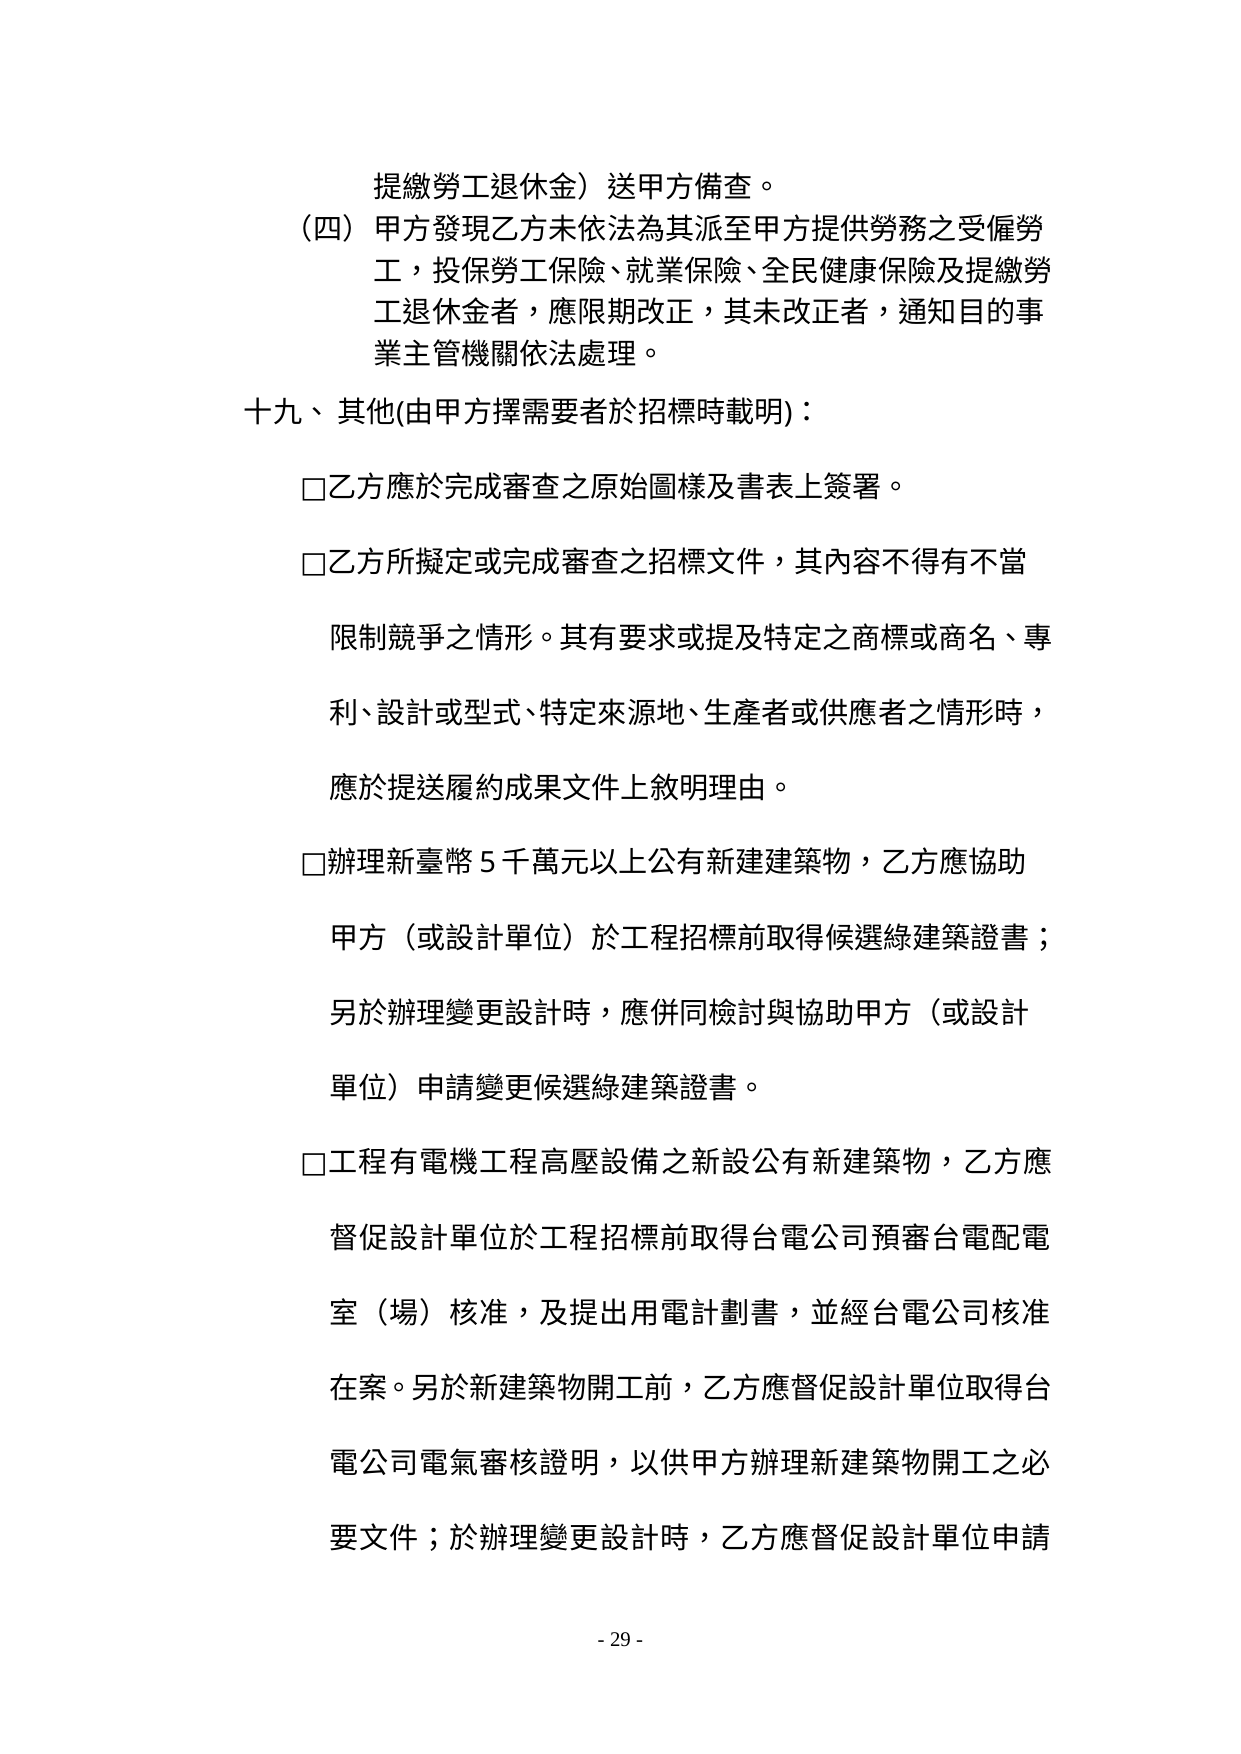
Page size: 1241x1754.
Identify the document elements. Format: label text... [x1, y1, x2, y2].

text □辦理新臺幣5千萬元以上公有新建建築物，乙方應協助甲方（或設計單位）於工程招標前取得候選綠建築證書；另於辦理變更設計時，應併同檢討與協助甲方（或設計單位）申請變更候選綠建築證書。 [300, 823, 1053, 1123]
text □乙方所擬定或完成審查之招標文件，其內容不得有不當限制競爭之情形。其有要求或提及特定之商標或商名、專利、設計或型式、特定來源地、生產者或供應者之情形時，應於提送履約成果文件上敘明理由。 [300, 523, 1053, 823]
list 提繳勞工退休金）送甲方備查。 [284, 164, 1053, 206]
text □乙方應於完成審查之原始圖樣及書表上簽署。 [300, 448, 1053, 523]
text □工程有電機工程高壓設備之新設公有新建築物，乙方應督促設計單位於工程招標前取得台電公司預審台電配電室（場）核准，及提出用電計劃書，並經台電公司核准在案。另於新建築物開工前，乙方應督促設計單位取得台電公司電氣審核證明，以供甲方辦理新建築物開工之必要文件；於辦理變更設計時，乙方應督促設計單位申請 [300, 1123, 1053, 1573]
list 其他(由甲方擇需要者於招標時載明)： [244, 373, 1053, 448]
list 甲方發現乙方未依法為其派至甲方提供勞務之受僱勞工，投保勞工保險、就業保險、全民健康保險及提繳勞工退休金者，應限期改正，其未改正者，通知目的事業主管機關依法處理。 [284, 206, 1053, 373]
